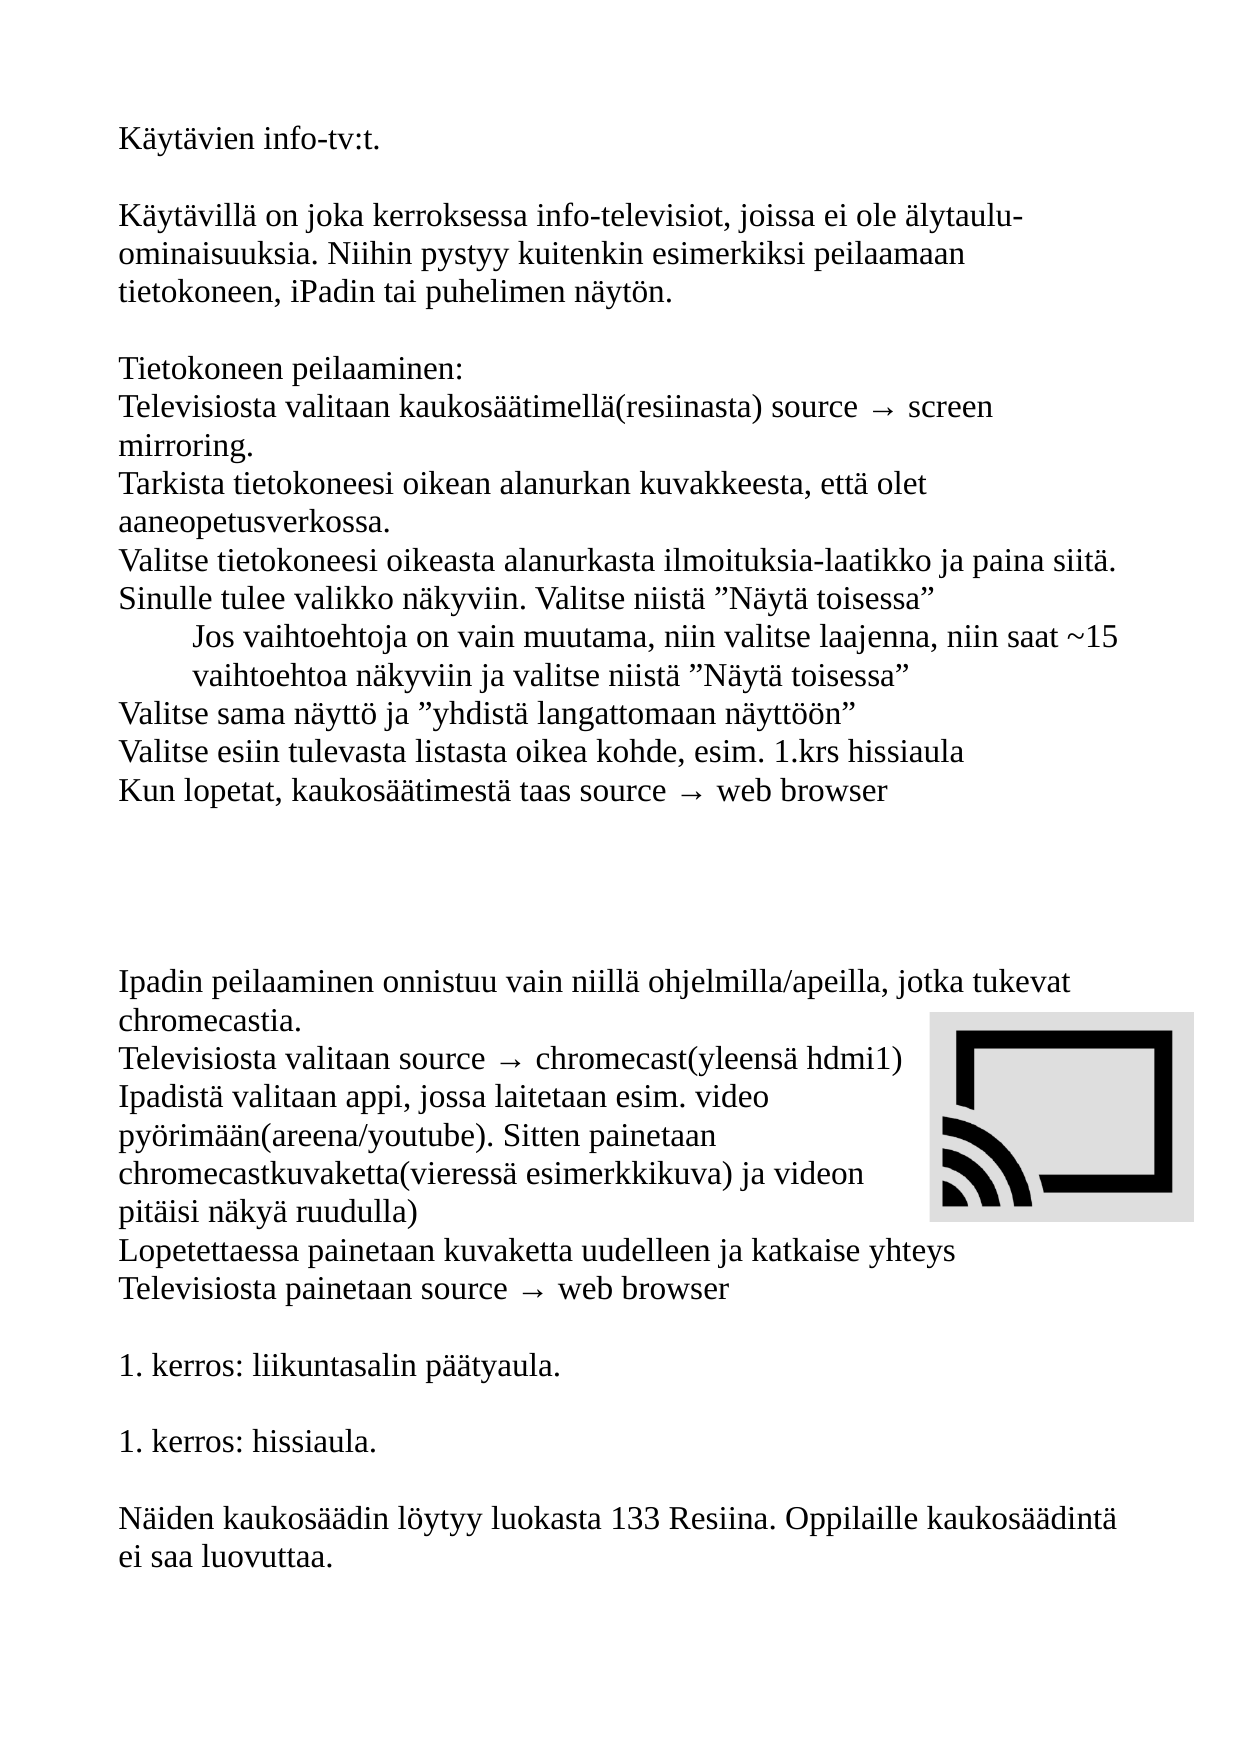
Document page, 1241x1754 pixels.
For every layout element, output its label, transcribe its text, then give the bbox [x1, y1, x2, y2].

text Kun lopetat, kaukosäätimestä taas source → web browser [118, 770, 1122, 808]
text Tarkista tietokoneesi oikean alanurkan kuvakkeesta, että olet aaneopetusverkossa. [118, 463, 1122, 540]
text Ipadistä valitaan appi, jossa laitetaan esim. video pyörimään(areena/youtube). Sitten painetaan chromecastkuvaketta(vieressä esimerkkikuva) ja videon pitäisi näkyä ruudulla) [118, 1076, 1122, 1230]
text Käytävillä on joka kerroksessa info-televisiot, joissa ei ole älytaulu-ominaisuuksia. Niihin pystyy kuitenkin esimerkiksi peilaamaan tietokoneen, iPadin tai puhelimen näytön. [118, 195, 1122, 310]
text Televisiosta valitaan source → chromecast(yleensä hdmi1) [118, 1038, 929, 1076]
text Televisiosta valitaan kaukosäätimellä(resiinasta) source → screen mirroring. [118, 386, 1122, 463]
text Valitse esiin tulevasta listasta oikea kohde, esim. 1.krs hissiaula [118, 731, 1122, 770]
text Lopetettaessa painetaan kuvaketta uudelleen ja katkaise yhteys [118, 1230, 1122, 1268]
text Televisiosta painetaan source → web browser [118, 1268, 1122, 1306]
picture [929, 1012, 1194, 1222]
text Jos vaihtoehtoja on vain muutama, niin valitse laajenna, niin saat ~15 vaihtoehtoa näkyviin ja valitse niistä ”Näytä toisessa” [118, 616, 1122, 693]
text Ipadin peilaaminen onnistuu vain niillä ohjelmilla/apeilla, jotka tukevat chromecastia. [118, 961, 1122, 1038]
text Käytävien info-tv:t. [118, 118, 1122, 156]
text Valitse tietokoneesi oikeasta alanurkasta ilmoituksia-laatikko ja paina siitä. Sinulle tulee valikko näkyviin. Valitse niistä ”Näytä toisessa” [118, 540, 1122, 616]
text Tietokoneen peilaaminen: [118, 348, 1122, 386]
text Näiden kaukosäädin löytyy luokasta 133 Resiina. Oppilaille kaukosäädintä ei saa luovuttaa. [118, 1498, 1122, 1575]
text Valitse sama näyttö ja ”yhdistä langattomaan näyttöön” [118, 693, 1122, 731]
text 1. kerros: liikuntasalin päätyaula. [118, 1345, 1122, 1383]
text 1. kerros: hissiaula. [118, 1421, 1122, 1460]
